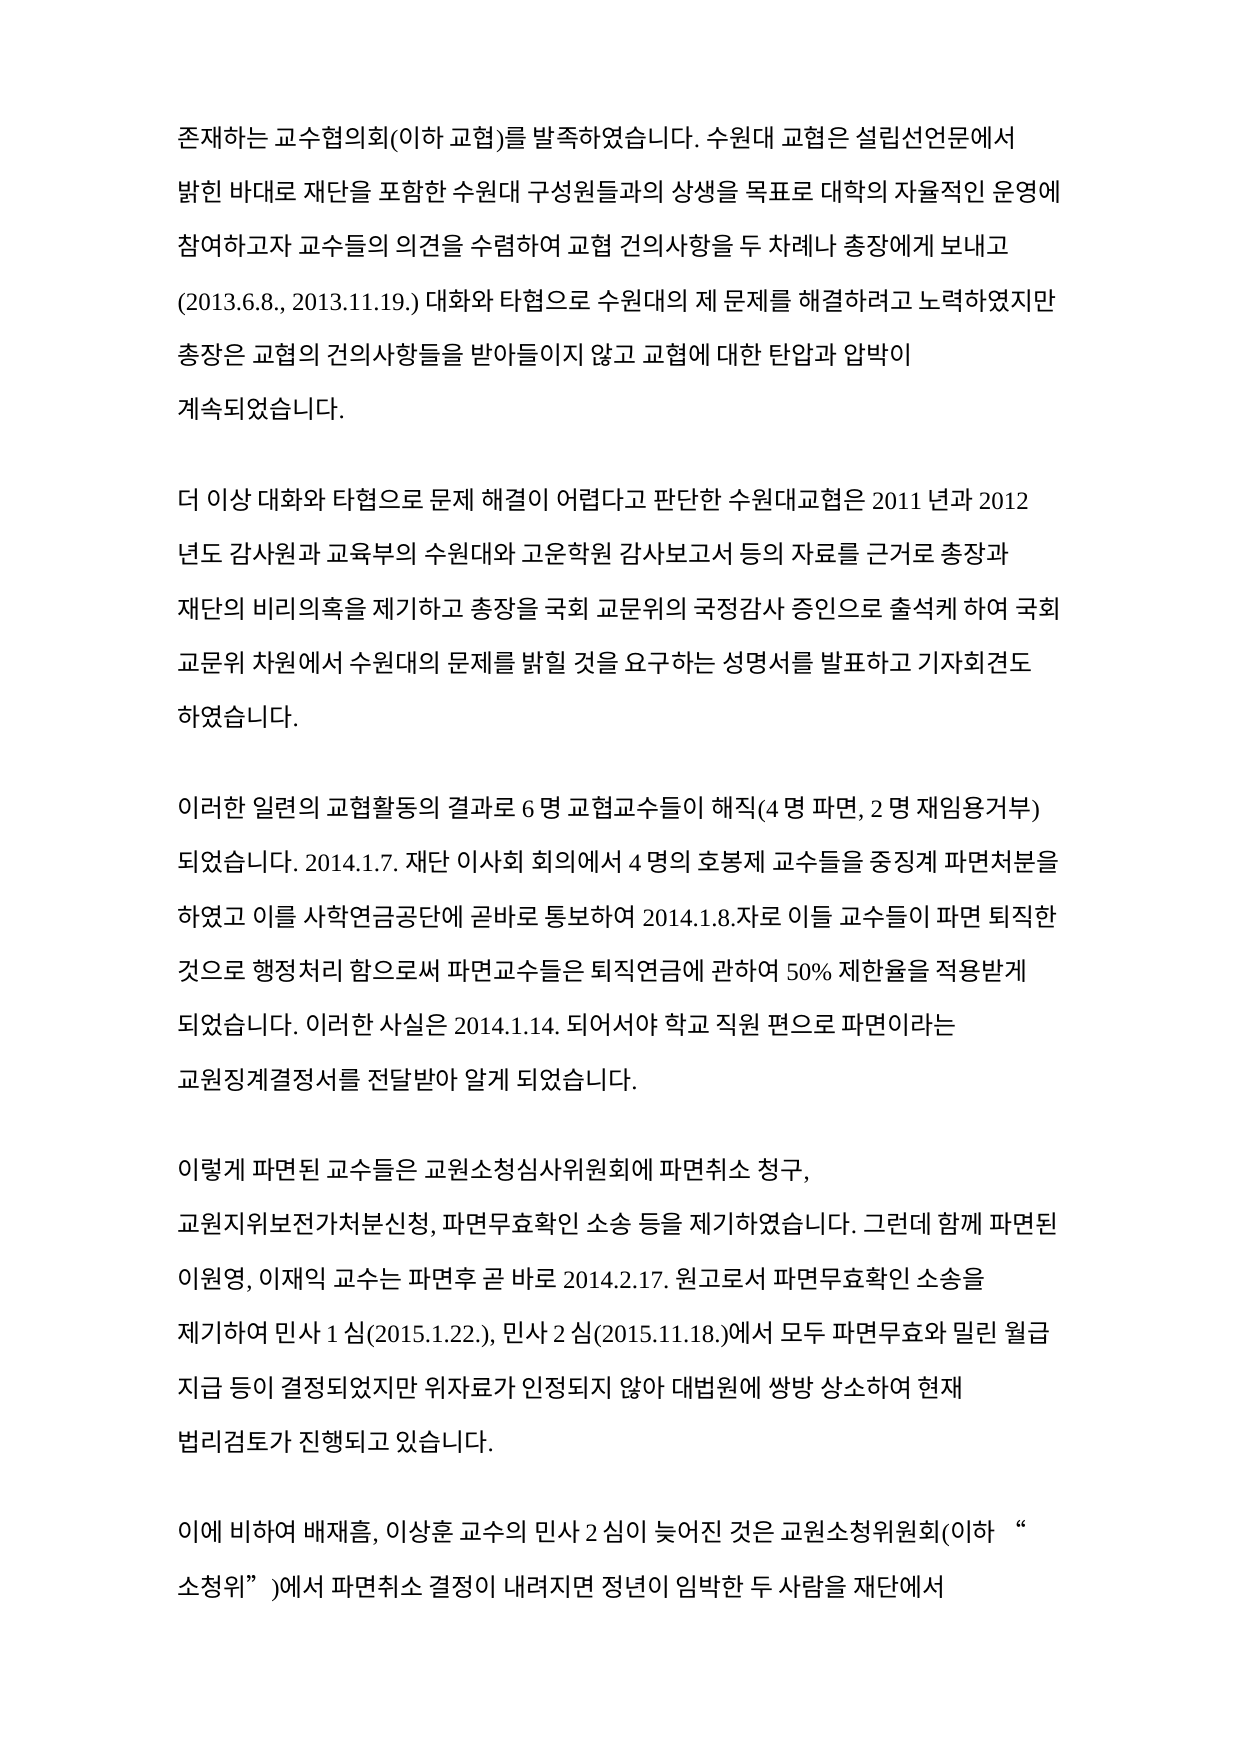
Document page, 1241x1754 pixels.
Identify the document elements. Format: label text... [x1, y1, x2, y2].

text 이에 비하여 배재흠, 이상훈 교수의 민사2심이 늦어진 것은 교원소청위원회(이하 “소청위”)에서 파면취소 결정이 내려지면 정년이 임박한 두 사람을 재단에서 [177, 1513, 1063, 1603]
text 이렇게 파면된 교수들은 교원소청심사위원회에 파면취소 청구, 교원지위보전가처분신청, 파면무효확인 소송 등을 제기하였습니다. 그런데 함께 파면된 이원영, 이재익 교수는 파면후 곧 바로 2014.2.17. 원고로서 파면무효확인 소송을 제기하여 민사1심(2015.1.22.), 민사2심(2015.11.18.)에서 모두 파면무효와 밀린 월급 지급 등이 결정되었지만 위자료가 인정되지 않아 대법원에 쌍방 상소하여 현재 법리검토가 진행되고 있습니다. [177, 1151, 1063, 1459]
text 이러한 일련의 교협활동의 결과로 6명 교협교수들이 해직(4명 파면, 2명 재임용거부)되었습니다. 2014.1.7. 재단 이사회 회의에서 4명의 호봉제 교수들을 중징계 파면처분을 하였고 이를 사학연금공단에 곧바로 통보하여 2014.1.8.자로 이들 교수들이 파면 퇴직한 것으로 행정처리 함으로써 파면교수들은 퇴직연금에 관하여 50% 제한율을 적용받게 되었습니다. 이러한 사실은 2014.1.14. 되어서야 학교 직원 편으로 파면이라는 교원징계결정서를 전달받아 알게 되었습니다. [177, 788, 1063, 1096]
text 더 이상 대화와 타협으로 문제 해결이 어렵다고 판단한 수원대교협은 2011년과 2012년도 감사원과 교육부의 수원대와 고운학원 감사보고서 등의 자료를 근거로 총장과 재단의 비리의혹을 제기하고 총장을 국회 교문위의 국정감사 증인으로 출석케 하여 국회 교문위 차원에서 수원대의 문제를 밝힐 것을 요구하는 성명서를 발표하고 기자회견도 하였습니다. [177, 480, 1063, 734]
text 존재하는 교수협의회(이하 교협)를 발족하였습니다. 수원대 교협은 설립선언문에서 밝힌 바대로 재단을 포함한 수원대 구성원들과의 상생을 목표로 대학의 자율적인 운영에 참여하고자 교수들의 의견을 수렴하여 교협 건의사항을 두 차례나 총장에게 보내고(2013.6.8., 2013.11.19.) 대화와 타협으로 수원대의 제 문제를 해결하려고 노력하였지만 총장은 교협의 건의사항들을 받아들이지 않고 교협에 대한 탄압과 압박이 계속되었습니다. [177, 118, 1063, 426]
